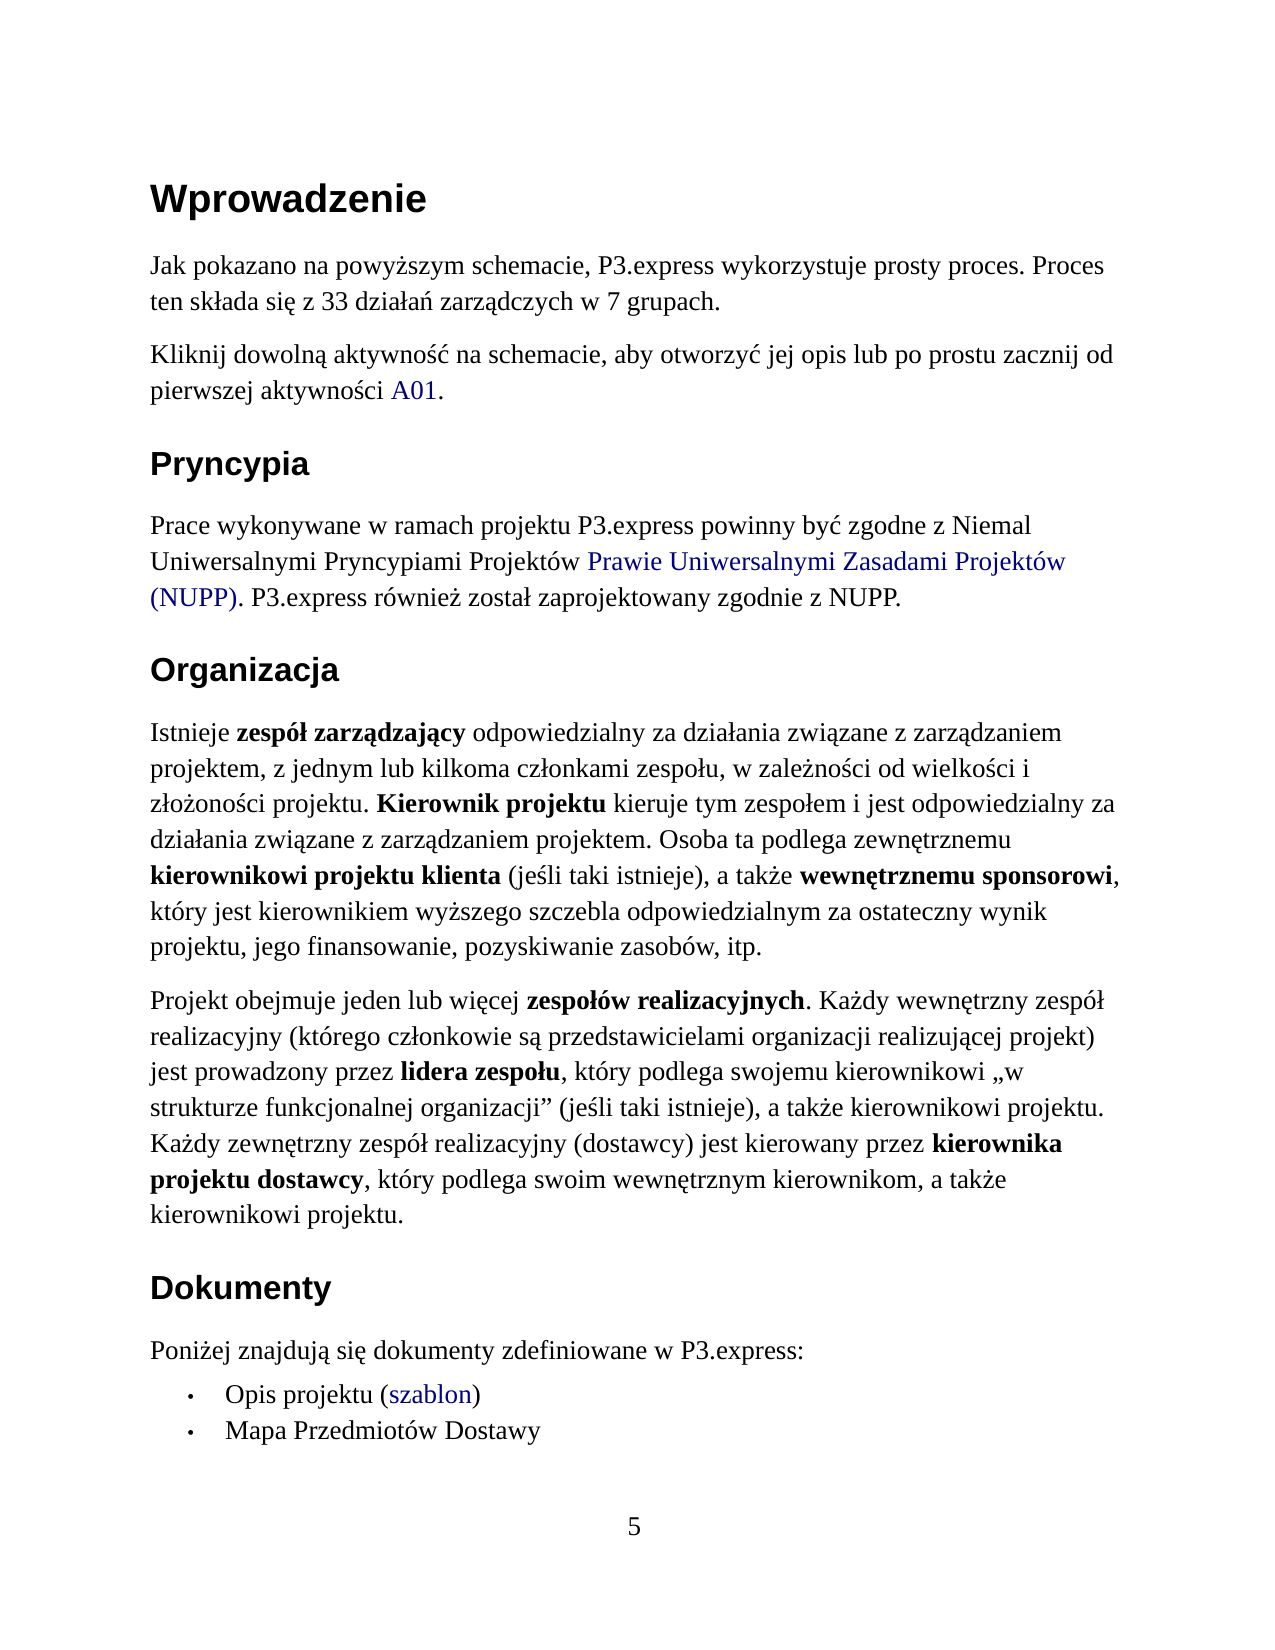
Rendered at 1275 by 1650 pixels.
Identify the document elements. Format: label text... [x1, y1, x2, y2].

text Kliknij dowolną aktywność na schemacie, aby otworzyć jej opis lub po prostu zacznij od pierwszej aktywności A01. [150, 338, 1125, 405]
subtitle Dokumenty [150, 1268, 1125, 1307]
list Mapa Przedmiotów Dostawy [187, 1414, 1125, 1445]
text Poniżej znajdują się dokumenty zdefiniowane w P3.express: [150, 1334, 1125, 1365]
subtitle Wprowadzenie [150, 175, 1125, 221]
subtitle Pryncypia [150, 444, 1125, 482]
text Istnieje zespół zarządzający odpowiedzialny za działania związane z zarządzaniem projektem, z jednym lub kilkoma członkami zespołu, w zależności od wielkości i złożoności projektu. Kierownik projektu kieruje tym zespołem i jest odpowiedzialny za działania związane z zarządzaniem projektem. Osoba ta podlega zewnętrznemu kierownikowi projektu klienta (jeśli taki istnieje), a także wewnętrznemu sponsorowi, który jest kierownikiem wyższego szczebla odpowiedzialnym za ostateczny wynik projektu, jego finansowanie, pozyskiwanie zasobów, itp. [150, 716, 1125, 962]
text Jak pokazano na powyższym schemacie, P3.express wykorzystuje prosty proces. Proces ten składa się z 33 działań zarządczych w 7 grupach. [150, 249, 1125, 316]
text Projekt obejmuje jeden lub więcej zespołów realizacyjnych. Każdy wewnętrzny zespół realizacyjny (którego członkowie są przedstawicielami organizacji realizującej projekt) jest prowadzony przez lidera zespołu, który podlega swojemu kierownikowi „w strukturze funkcjonalnej organizacji” (jeśli taki istnieje), a także kierownikowi projektu. Każdy zewnętrzny zespół realizacyjny (dostawcy) jest kierowany przez kierownika projektu dostawcy, który podlega swoim wewnętrznym kierownikom, a także kierownikowi projektu. [150, 984, 1125, 1229]
list Opis projektu (szablon) [187, 1378, 1125, 1409]
subtitle Organizacja [150, 650, 1125, 689]
text Prace wykonywane w ramach projektu P3.express powinny być zgodne z Niemal Uniwersalnymi Pryncypiami Projektów Prawie Uniwersalnymi Zasadami Projektów (NUPP). P3.express również został zaprojektowany zgodnie z NUPP. [150, 509, 1125, 612]
